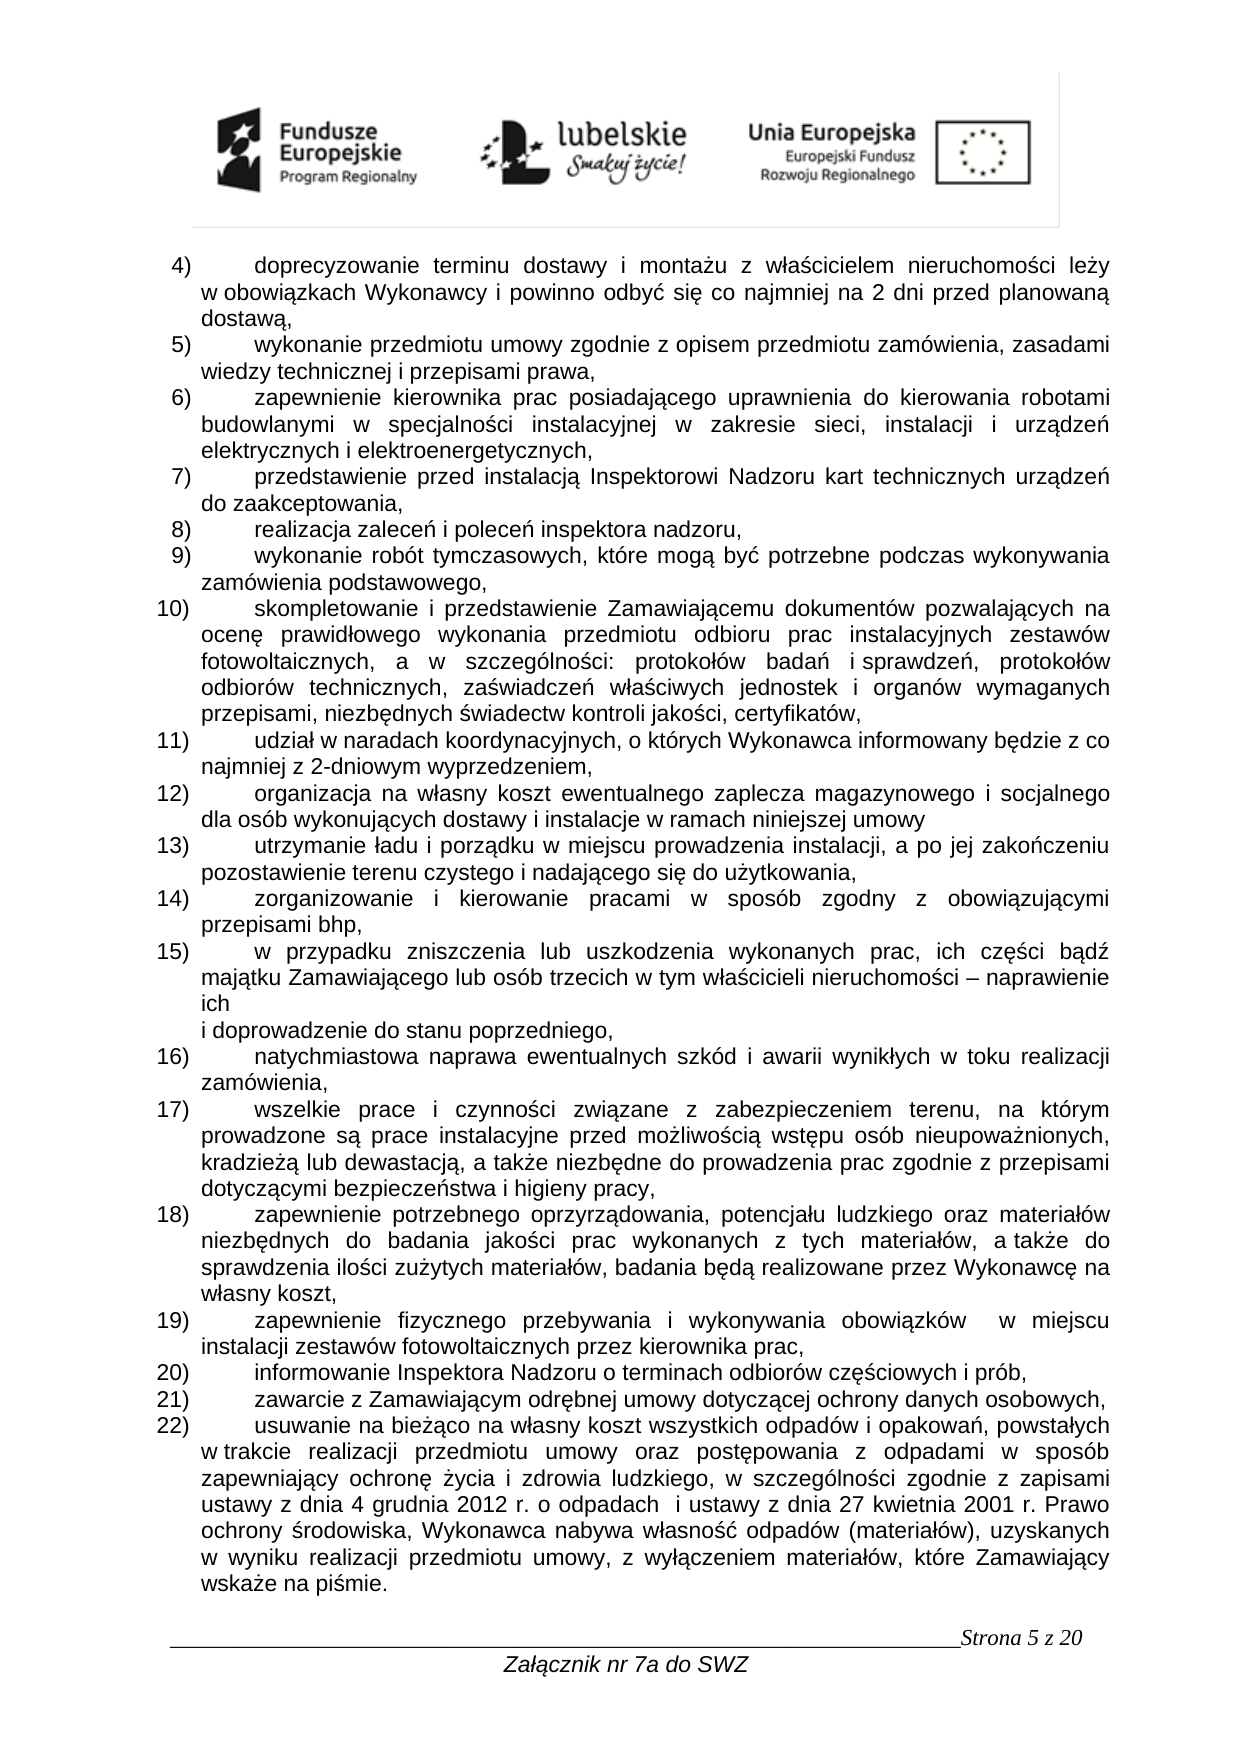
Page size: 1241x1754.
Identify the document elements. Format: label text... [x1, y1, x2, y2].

list zapewnienie kierownika prac posiadającego uprawnienia do kierowania robotami budowlanymi w specjalności instalacyjnej w zakresie sieci, instalacji i urządzeń elektrycznych i elektroenergetycznych, [171, 384, 1110, 463]
list zapewnienie potrzebnego oprzyrządowania, potencjału ludzkiego oraz materiałów niezbędnych do badania jakości prac wykonanych z tych materiałów, a także do sprawdzenia ilości zużytych materiałów, badania będą realizowane przez Wykonawcę na własny koszt, [156, 1201, 1110, 1307]
list zawarcie z Zamawiającym odrębnej umowy dotyczącej ochrony danych osobowych, [156, 1386, 1110, 1412]
list udział w naradach koordynacyjnych, o których Wykonawca informowany będzie z co najmniej z 2-dniowym wyprzedzeniem, [156, 727, 1110, 779]
picture [191, 73, 1061, 229]
list utrzymanie ładu i porządku w miejscu prowadzenia instalacji, a po jej zakończeniu pozostawienie terenu czystego i nadającego się do użytkowania, [156, 832, 1110, 885]
list realizacja zaleceń i poleceń inspektora nadzoru, [171, 516, 1110, 542]
list w przypadku zniszczenia lub uszkodzenia wykonanych prac, ich części bądź majątku Zamawiającego lub osób trzecich w tym właścicieli nieruchomości – naprawienie ich i doprowadzenie do stanu poprzedniego, [156, 938, 1110, 1043]
list wykonanie przedmiotu umowy zgodnie z opisem przedmiotu zamówienia, zasadami wiedzy technicznej i przepisami prawa, [171, 331, 1110, 384]
list zapewnienie fizycznego przebywania i wykonywania obowiązków w miejscu instalacji zestawów fotowoltaicznych przez kierownika prac, [156, 1307, 1110, 1359]
list wykonanie robót tymczasowych, które mogą być potrzebne podczas wykonywania zamówienia podstawowego, [171, 542, 1110, 595]
list przedstawienie przed instalacją Inspektorowi Nadzoru kart technicznych urządzeń do zaakceptowania, [171, 463, 1110, 516]
list usuwanie na bieżąco na własny koszt wszystkich odpadów i opakowań, powstałych w trakcie realizacji przedmiotu umowy oraz postępowania z odpadami w sposób zapewniający ochronę życia i zdrowia ludzkiego, w szczególności zgodnie z zapisami ustawy z dnia 4 grudnia 2012 r. o odpadach i ustawy z dnia 27 kwietnia 2001 r. Prawo ochrony środowiska, Wykonawca nabywa własność odpadów (materiałów), uzyskanych w wyniku realizacji przedmiotu umowy, z wyłączeniem materiałów, które Zamawiający wskaże na piśmie. [156, 1412, 1110, 1596]
list wszelkie prace i czynności związane z zabezpieczeniem terenu, na którym prowadzone są prace instalacyjne przed możliwością wstępu osób nieupoważnionych, kradzieżą lub dewastacją, a także niezbędne do prowadzenia prac zgodnie z przepisami dotyczącymi bezpieczeństwa i higieny pracy, [156, 1096, 1110, 1201]
list informowanie Inspektora Nadzoru o terminach odbiorów częściowych i prób, [156, 1359, 1110, 1386]
list natychmiastowa naprawa ewentualnych szkód i awarii wynikłych w toku realizacji zamówienia, [156, 1043, 1110, 1096]
list zorganizowanie i kierowanie pracami w sposób zgodny z obowiązującymi przepisami bhp, [156, 885, 1110, 938]
list skompletowanie i przedstawienie Zamawiającemu dokumentów pozwalających na ocenę prawidłowego wykonania przedmiotu odbioru prac instalacyjnych zestawów fotowoltaicznych, a w szczególności: protokołów badań i sprawdzeń, protokołów odbiorów technicznych, zaświadczeń właściwych jednostek i organów wymaganych przepisami, niezbędnych świadectw kontroli jakości, certyfikatów, [156, 595, 1110, 727]
list doprecyzowanie terminu dostawy i montażu z właścicielem nieruchomości leży w obowiązkach Wykonawcy i powinno odbyć się co najmniej na 2 dni przed planowaną dostawą, [171, 252, 1110, 331]
list organizacja na własny koszt ewentualnego zaplecza magazynowego i socjalnego dla osób wykonujących dostawy i instalacje w ramach niniejszej umowy [156, 779, 1110, 832]
